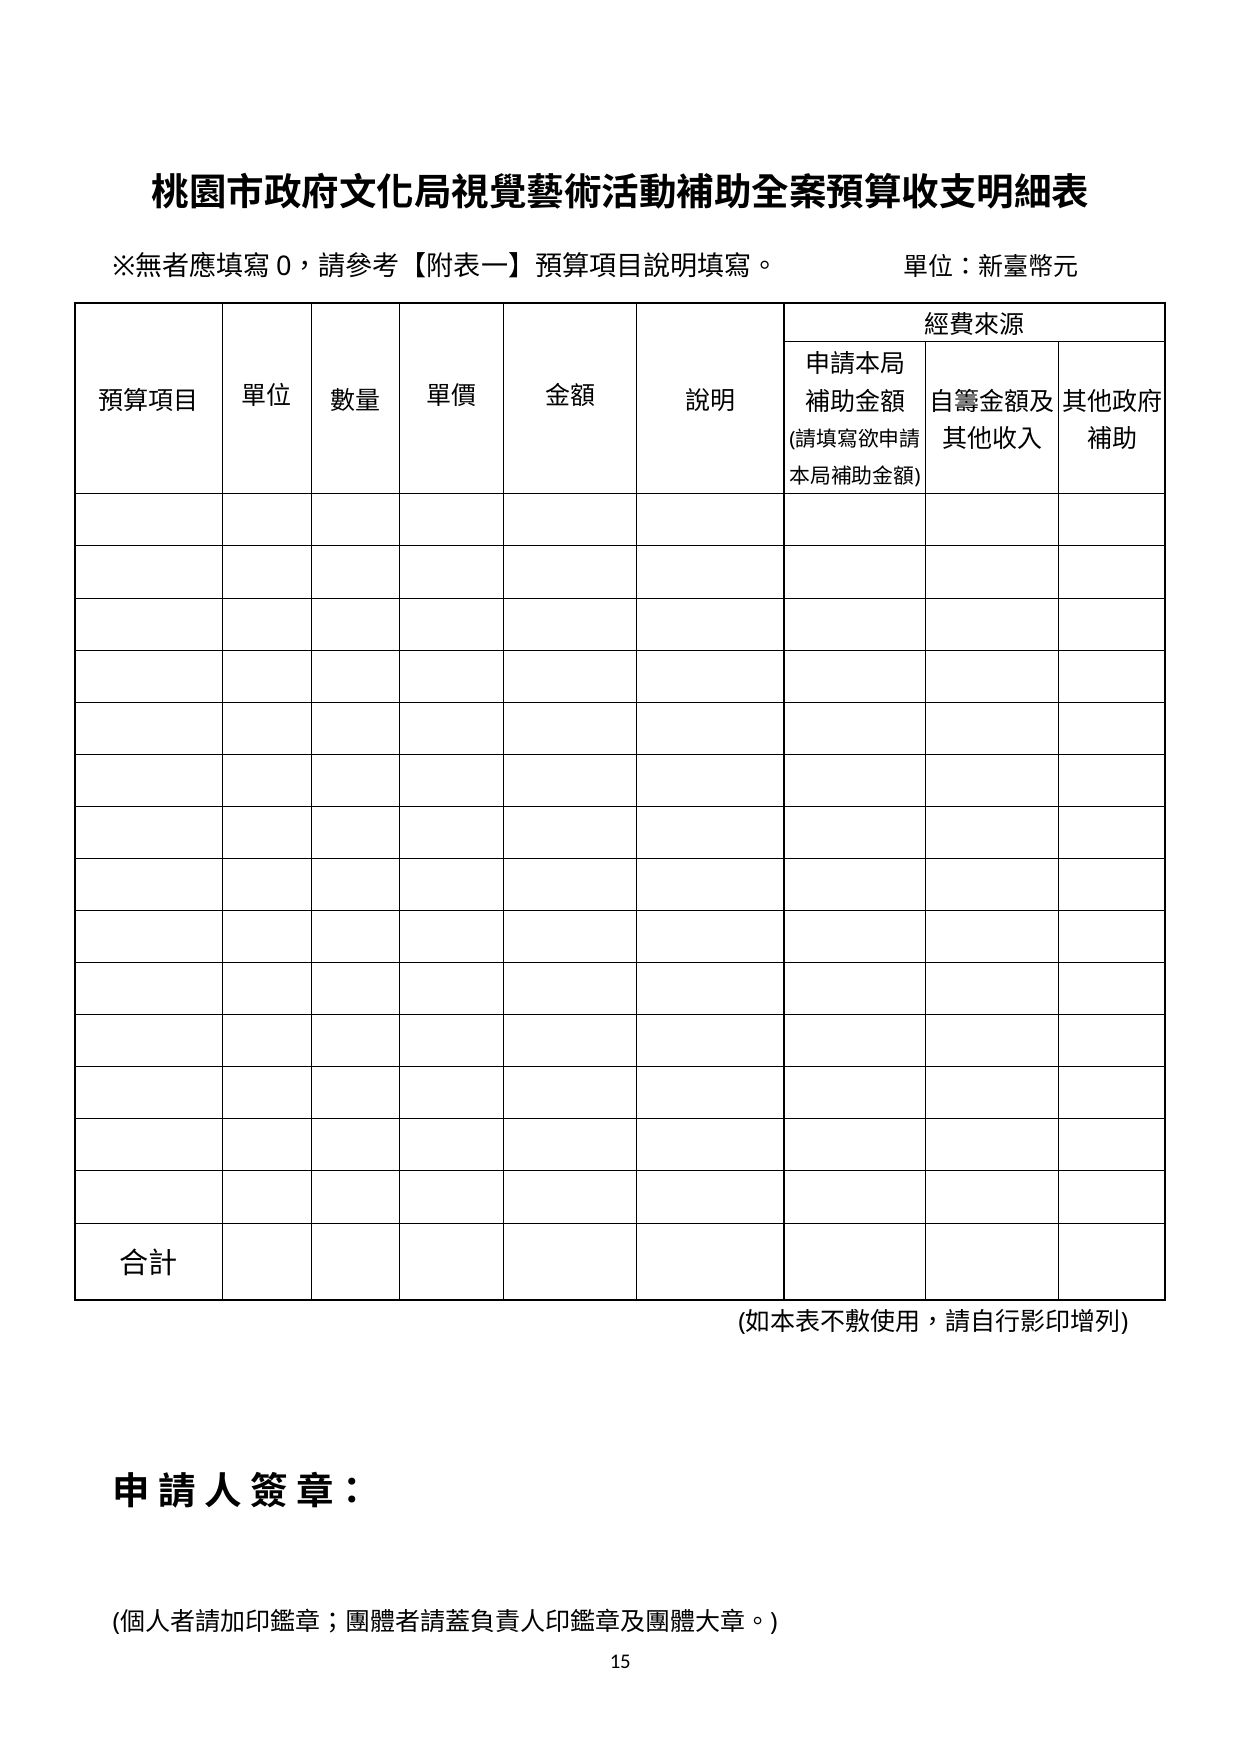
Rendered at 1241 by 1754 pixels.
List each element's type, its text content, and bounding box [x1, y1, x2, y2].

table_cell [400, 1119, 503, 1170]
table_cell [76, 1067, 222, 1118]
text ※無者應填寫0，請參考【附表一】預算項目說明填寫。 單位：新臺幣元 [112, 227, 1078, 302]
table_cell [785, 963, 925, 1014]
table_cell [504, 546, 636, 597]
table_cell [1059, 1119, 1164, 1170]
table_cell [312, 963, 399, 1014]
table_cell [312, 911, 399, 962]
table_cell [76, 1119, 222, 1170]
table_cell [785, 1067, 925, 1118]
table_cell [223, 755, 311, 806]
table_cell [926, 807, 1058, 858]
table_cell [637, 1171, 783, 1222]
table_cell [926, 651, 1058, 702]
table_cell [400, 703, 503, 754]
table_cell [637, 703, 783, 754]
table_header 數量 [312, 304, 399, 493]
table_cell [76, 599, 222, 649]
table_cell [400, 807, 503, 858]
table_cell [400, 1171, 503, 1222]
table_cell [504, 755, 636, 806]
table_cell [400, 599, 503, 649]
table_cell [504, 963, 636, 1014]
table_cell 合計 [76, 1224, 222, 1298]
table_cell [1059, 755, 1164, 806]
table_cell [223, 1067, 311, 1118]
table_cell [926, 1067, 1058, 1118]
table_cell [637, 807, 783, 858]
table_cell [1059, 1015, 1164, 1066]
table_cell [76, 1015, 222, 1066]
table_cell [400, 911, 503, 962]
table_cell [312, 1171, 399, 1222]
table_cell [1059, 494, 1164, 545]
table_cell [504, 1015, 636, 1066]
table_cell [637, 1015, 783, 1066]
table_cell [1059, 651, 1164, 702]
table_cell 自籌金額及其他收入 [926, 342, 1058, 493]
table_cell [76, 703, 222, 754]
table_cell [926, 1119, 1058, 1170]
table_cell [504, 911, 636, 962]
table_header 經費來源 [785, 304, 1164, 341]
table_cell [637, 599, 783, 649]
table_header 單價 [400, 304, 503, 493]
table_cell [1059, 599, 1164, 649]
table_cell [504, 494, 636, 545]
text 申 請 人 簽 章： [112, 1451, 1128, 1526]
table_cell [1059, 859, 1164, 910]
table_cell [312, 1119, 399, 1170]
table_cell [400, 1224, 503, 1298]
table_cell [223, 911, 311, 962]
table_cell [785, 807, 925, 858]
text (個人者請加印鑑章；團體者請蓋負責人印鑑章及團體大章。) [112, 1601, 1128, 1638]
table_cell [785, 546, 925, 597]
table_cell [504, 1171, 636, 1222]
table_cell [312, 859, 399, 910]
table_cell [312, 494, 399, 545]
table_cell [785, 1119, 925, 1170]
table_cell 申請本局 補助金額 (請填寫欲申請本局補助金額) [785, 342, 925, 493]
table_cell [637, 1067, 783, 1118]
table_cell [1059, 1171, 1164, 1222]
table_cell [312, 599, 399, 649]
table_cell [223, 1224, 311, 1298]
table_cell [400, 1067, 503, 1118]
table_cell [312, 807, 399, 858]
table_cell [223, 1119, 311, 1170]
table_cell [223, 963, 311, 1014]
table_cell [926, 546, 1058, 597]
table_cell [312, 1015, 399, 1066]
table_cell [76, 546, 222, 597]
table_cell [637, 1224, 783, 1298]
table_cell [504, 1119, 636, 1170]
table_cell [400, 755, 503, 806]
table_cell [504, 703, 636, 754]
table_cell [785, 1171, 925, 1222]
table_cell [785, 494, 925, 545]
table_cell [637, 1119, 783, 1170]
table_cell [637, 546, 783, 597]
table_cell [926, 1015, 1058, 1066]
table_cell [312, 755, 399, 806]
table_header 說明 [637, 304, 783, 493]
table_cell [400, 963, 503, 1014]
table_cell [926, 755, 1058, 806]
table_cell [926, 494, 1058, 545]
table_cell [504, 859, 636, 910]
table_cell [926, 859, 1058, 910]
table_cell [637, 755, 783, 806]
table_cell [76, 859, 222, 910]
table_cell [785, 755, 925, 806]
table_cell [1059, 703, 1164, 754]
table_cell [1059, 1224, 1164, 1298]
text (如本表不敷使用，請自行影印增列) [112, 1301, 1128, 1338]
table_cell [400, 1015, 503, 1066]
table_cell [400, 494, 503, 545]
table_cell [926, 911, 1058, 962]
table_cell [223, 494, 311, 545]
table_cell [1059, 1067, 1164, 1118]
table_cell [785, 1224, 925, 1298]
table_cell [504, 1224, 636, 1298]
table_header 單位 [223, 304, 311, 493]
table_cell [76, 1171, 222, 1222]
table_cell [926, 599, 1058, 649]
table_cell [312, 546, 399, 597]
table_header 金額 [504, 304, 636, 493]
table_cell [637, 963, 783, 1014]
table_cell [223, 1171, 311, 1222]
table_cell [504, 1067, 636, 1118]
table_cell [1059, 911, 1164, 962]
table_cell [637, 911, 783, 962]
table_cell [637, 651, 783, 702]
table_cell [785, 703, 925, 754]
table_cell [926, 1224, 1058, 1298]
table_cell [926, 1171, 1058, 1222]
table_cell [1059, 807, 1164, 858]
table_cell [76, 651, 222, 702]
table_cell [223, 651, 311, 702]
table_cell [400, 546, 503, 597]
table_header 預算項目 [76, 304, 222, 493]
table_cell [1059, 963, 1164, 1014]
table_cell [76, 963, 222, 1014]
table_cell [785, 859, 925, 910]
table_cell [637, 494, 783, 545]
table_cell [223, 807, 311, 858]
table_cell [312, 1224, 399, 1298]
text 桃園市政府文化局視覺藝術活動補助全案預算收支明細表 [112, 152, 1128, 227]
table_cell [504, 651, 636, 702]
table_cell [504, 599, 636, 649]
table_cell [926, 703, 1058, 754]
table_cell [223, 703, 311, 754]
table_cell 其他政府補助 [1059, 342, 1164, 493]
table_cell [223, 859, 311, 910]
table_cell [223, 546, 311, 597]
table_cell [785, 911, 925, 962]
table_cell [76, 755, 222, 806]
table_cell [785, 651, 925, 702]
table_cell [785, 599, 925, 649]
table_cell [312, 651, 399, 702]
table_cell [76, 911, 222, 962]
table_cell [400, 651, 503, 702]
table_cell [504, 807, 636, 858]
table_cell [400, 859, 503, 910]
table_cell [926, 963, 1058, 1014]
table_cell [312, 703, 399, 754]
table_cell [637, 859, 783, 910]
table_cell [76, 807, 222, 858]
table_cell [76, 494, 222, 545]
table_cell [223, 599, 311, 649]
table_cell [1059, 546, 1164, 597]
table_cell [223, 1015, 311, 1066]
table_cell [785, 1015, 925, 1066]
table_cell [312, 1067, 399, 1118]
